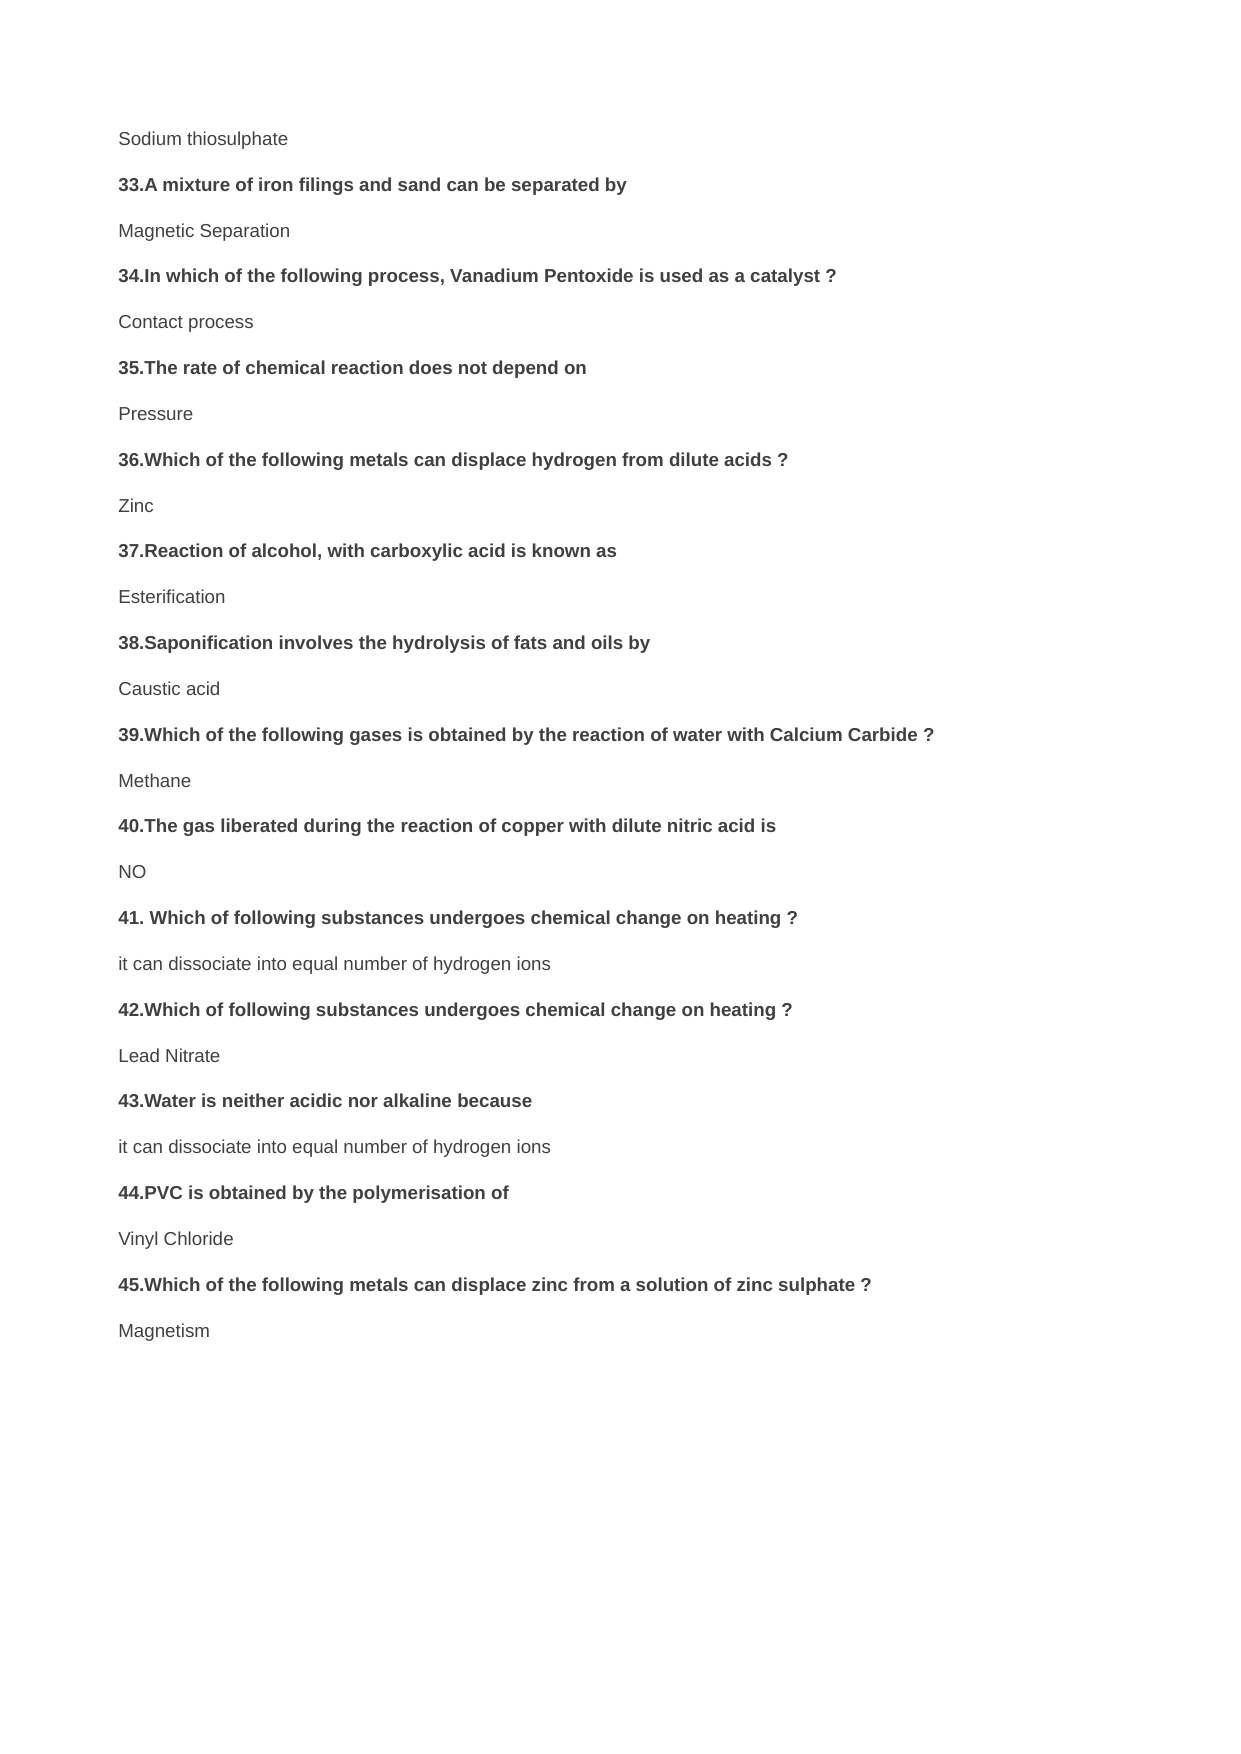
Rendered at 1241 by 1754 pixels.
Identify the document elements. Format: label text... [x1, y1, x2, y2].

text 45.Which of the following metals can displace zinc from a solution of zinc sulphate ? [118, 1264, 1122, 1295]
text Magnetic Separation [118, 210, 1122, 241]
text Caustic acid [118, 668, 1122, 699]
text 44.PVC is obtained by the polymerisation of [118, 1172, 1122, 1203]
text 36.Which of the following metals can displace hydrogen from dilute acids ? [118, 439, 1122, 470]
text 42.Which of following substances undergoes chemical change on heating ? [118, 989, 1122, 1020]
text 38.Saponification involves the hydrolysis of fats and oils by [118, 622, 1122, 653]
text Vinyl Chloride [118, 1218, 1122, 1249]
text 43.Water is neither acidic nor alkaline because [118, 1081, 1122, 1112]
text Lead Nitrate [118, 1035, 1122, 1066]
text NO [118, 851, 1122, 883]
text Magnetism [118, 1310, 1122, 1341]
text Methane [118, 760, 1122, 791]
text it can dissociate into equal number of hydrogen ions [118, 943, 1122, 974]
text Pressure [118, 393, 1122, 424]
text Sodium thiosulphate [118, 118, 1122, 149]
text Contact process [118, 301, 1122, 333]
text Zinc [118, 485, 1122, 516]
text 37.Reaction of alcohol, with carboxylic acid is known as [118, 531, 1122, 562]
text 41. Which of following substances undergoes chemical change on heating ? [118, 897, 1122, 928]
text 35.The rate of chemical reaction does not depend on [118, 347, 1122, 378]
text Esterification [118, 576, 1122, 608]
text 33.A mixture of iron filings and sand can be separated by [118, 164, 1122, 195]
text 40.The gas liberated during the reaction of copper with dilute nitric acid is [118, 806, 1122, 837]
text 34.In which of the following process, Vanadium Pentoxide is used as a catalyst ? [118, 256, 1122, 287]
text it can dissociate into equal number of hydrogen ions [118, 1126, 1122, 1158]
text 39.Which of the following gases is obtained by the reaction of water with Calcium Carbide ? [118, 714, 1122, 745]
